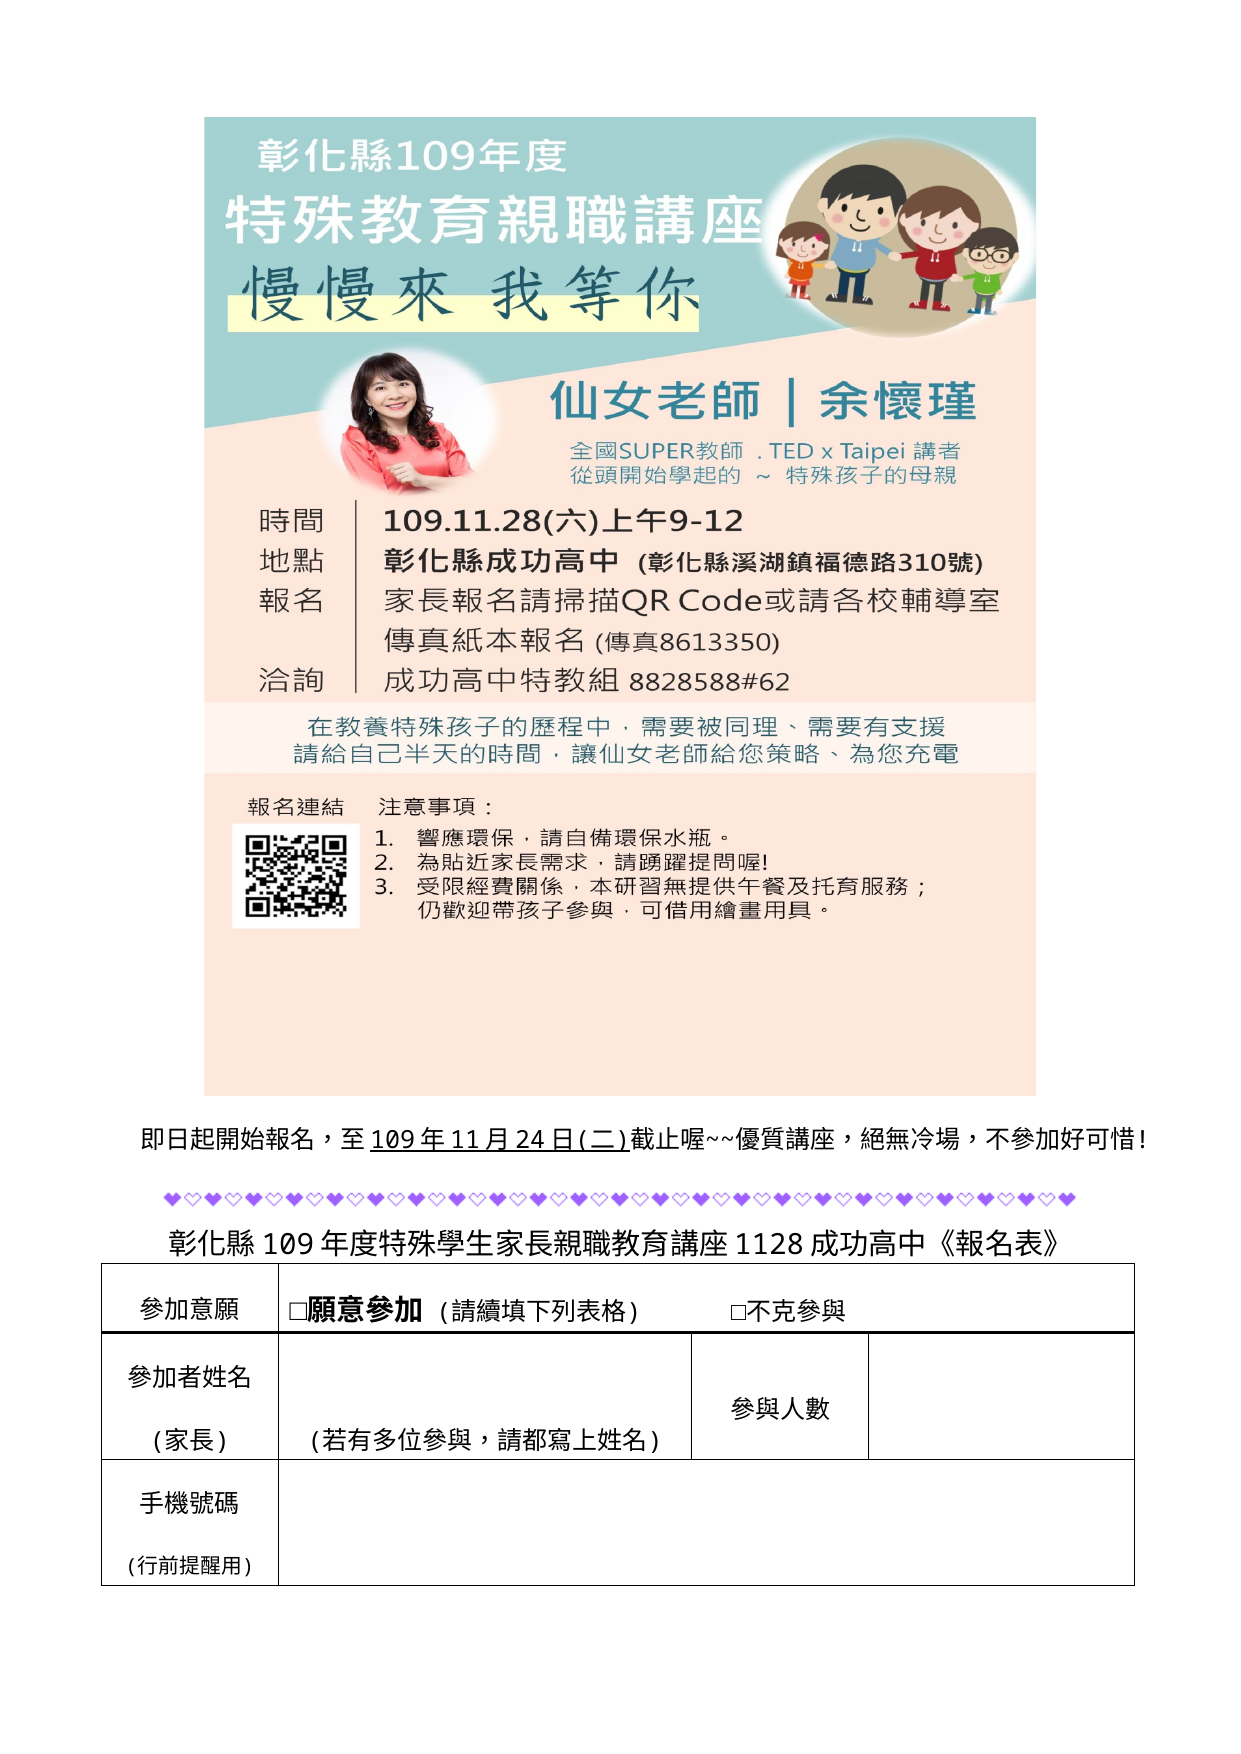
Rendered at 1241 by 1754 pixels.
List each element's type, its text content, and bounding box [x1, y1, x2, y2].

table_cell (若有多位參與，請都寫上姓名) [279, 1334, 691, 1459]
table_cell [279, 1460, 1134, 1585]
table_cell 參加者姓名 (家長) [102, 1334, 278, 1459]
table_header □願意參加 (請續填下列表格) □不克參與 [279, 1264, 1134, 1331]
table_cell [869, 1334, 1134, 1459]
table_cell 手機號碼 (行前提醒用) [102, 1460, 278, 1585]
text 即日起開始報名，至109年11月24日(二)截止喔~~優質講座，絕無冷場，不參加好可惜! [125, 1096, 1165, 1158]
table_header 參加意願 [102, 1264, 278, 1331]
text 彰化縣109年度特殊學生家長親職教育講座1128成功高中《報名表》 [75, 1221, 1165, 1263]
table_cell 參與人數 [692, 1334, 868, 1459]
